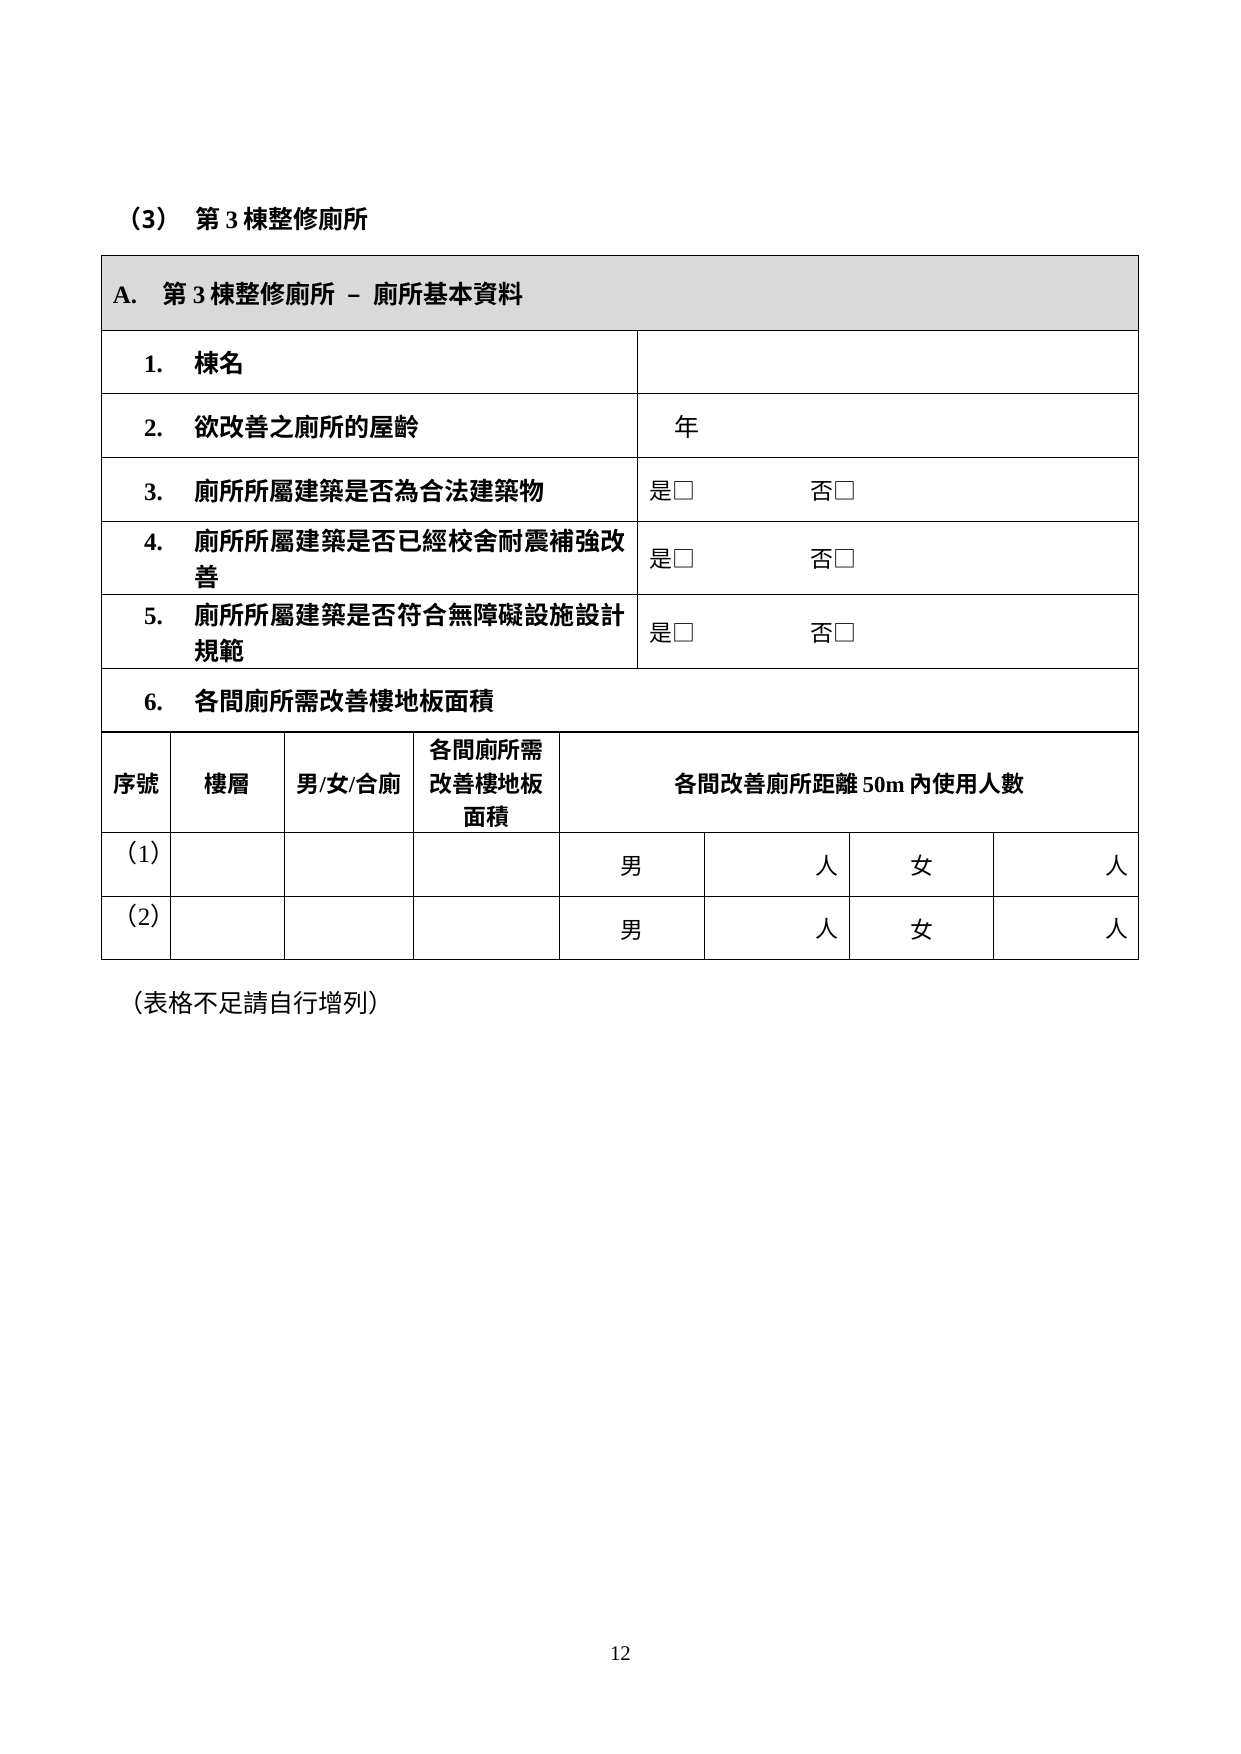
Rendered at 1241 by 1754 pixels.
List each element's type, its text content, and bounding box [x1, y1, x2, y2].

table_cell [102, 669, 133, 731]
table_cell 廁所所屬建築是否為合法建築物 [133, 458, 637, 521]
table_cell 人 [705, 897, 849, 959]
table_cell [102, 522, 133, 594]
list 第3棟整修廁所 [116, 200, 1122, 236]
table_cell [102, 833, 170, 896]
table_cell 人 [705, 833, 849, 896]
text （表格不足請自行增列） [118, 960, 1122, 1023]
table_cell 是□ [638, 522, 798, 594]
table_cell 否□ [798, 595, 1138, 668]
table_cell 各間改善廁所距離50m內使用人數 [560, 733, 1138, 832]
table_cell 棟名 [133, 331, 637, 393]
table_cell 女 [850, 897, 993, 959]
table_cell 是□ [638, 458, 798, 521]
table_cell 人 [994, 833, 1138, 896]
table_header 第3棟整修廁所 – 廁所基本資料 [102, 256, 1138, 330]
table_cell [102, 331, 133, 393]
table_cell 樓層 [171, 733, 284, 832]
table_cell 年 [638, 394, 1138, 457]
table_cell 欲改善之廁所的屋齡 [133, 394, 637, 457]
table_cell 否□ [798, 522, 1138, 594]
table_cell 廁所所屬建築是否已經校舍耐震補強改善 [133, 522, 637, 594]
table_cell 男/女/合廁 [285, 733, 413, 832]
table_cell [285, 833, 413, 896]
table_cell 否□ [798, 458, 1138, 521]
table_cell 女 [850, 833, 993, 896]
table_cell [414, 833, 559, 896]
table_cell 序號 [102, 733, 170, 832]
table_cell [102, 897, 170, 959]
table_cell 男 [560, 833, 704, 896]
table_cell 人 [994, 897, 1138, 959]
table_cell 男 [560, 897, 704, 959]
table_cell [171, 833, 284, 896]
table_cell [102, 394, 133, 457]
table_cell [638, 331, 1138, 393]
table_cell 是□ [638, 595, 798, 668]
table_cell [414, 897, 559, 959]
table_cell 各間廁所需改善樓地板面積 [414, 733, 559, 832]
table_cell 各間廁所需改善樓地板面積 [133, 669, 1138, 731]
table_cell 廁所所屬建築是否符合無障礙設施設計規範 [133, 595, 637, 668]
table_cell [102, 595, 133, 668]
table_cell [171, 897, 284, 959]
table_cell [285, 897, 413, 959]
table_cell [102, 458, 133, 521]
